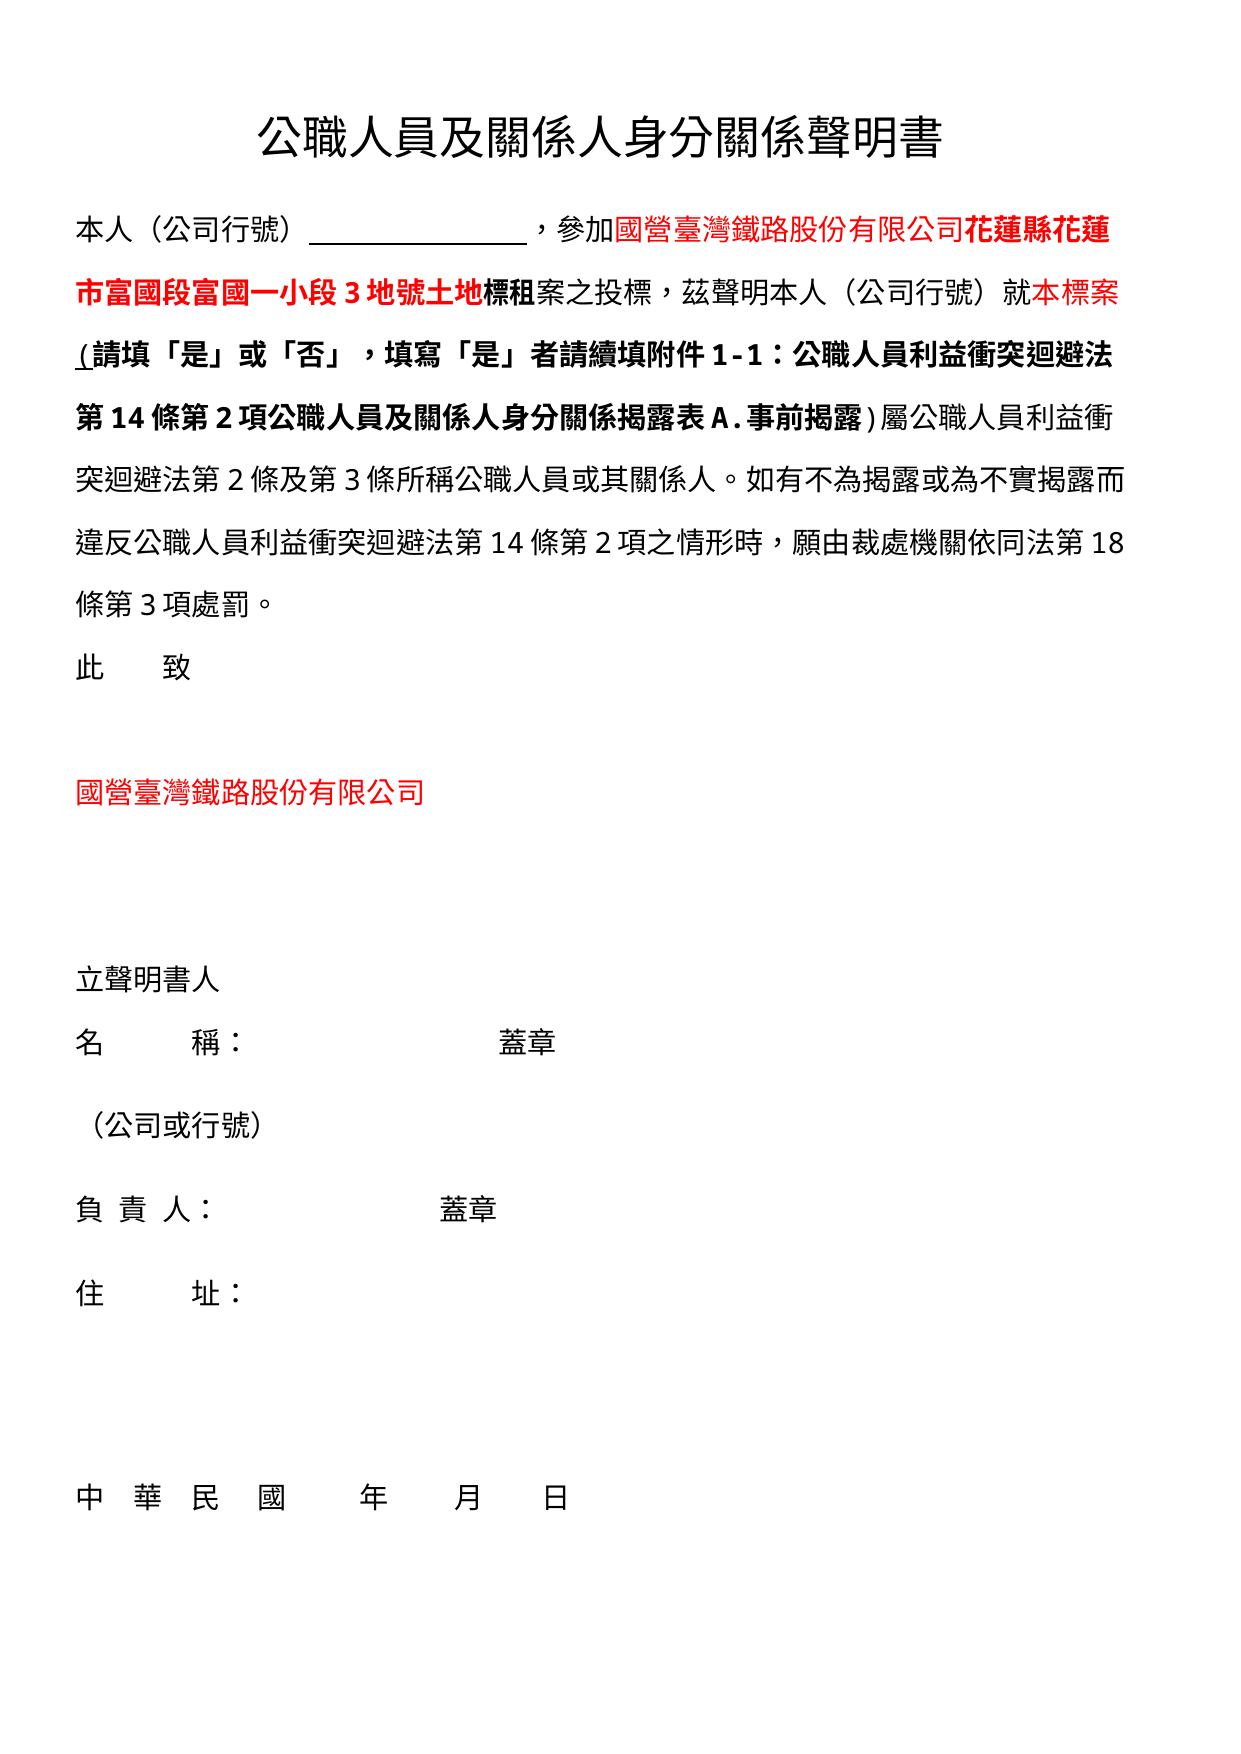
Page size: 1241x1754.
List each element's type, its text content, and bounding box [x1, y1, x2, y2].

text 名 稱： 蓋章 [75, 999, 1125, 1061]
text 公職人員及關係人身分關係聲明書 [75, 61, 1125, 186]
text 此 致 [75, 624, 1125, 686]
text （公司或行號） [75, 1082, 1125, 1145]
text 立聲明書人 [75, 936, 1125, 999]
text 國營臺灣鐵路股份有限公司 [75, 749, 1125, 811]
text 本人（公司行號） ，參加國營臺灣鐵路股份有限公司花蓮縣花蓮市富國段富國一小段3地號土地標租案之投標，茲聲明本人（公司行號）就本標案 (請填「是」或「否」，填寫「是」者請續填附件1-1：公職人員利益衝突迴避法第14條第2項公職人員及關係人身分關係揭露表A.事前揭露)屬公職人員利益衝突迴避法第2條及第3條所稱公職人員或其關係人。如有不為揭露或為不實揭露而違反公職人員利益衝突迴避法第14條第2項之情形時，願由裁處機關依同法第18條第3項處罰。 [75, 186, 1125, 624]
text 負 責 人： 蓋章 [75, 1166, 1125, 1229]
text 住 址： [75, 1250, 1125, 1312]
text 中 華 民 國 年 月 日 [75, 1475, 1125, 1517]
